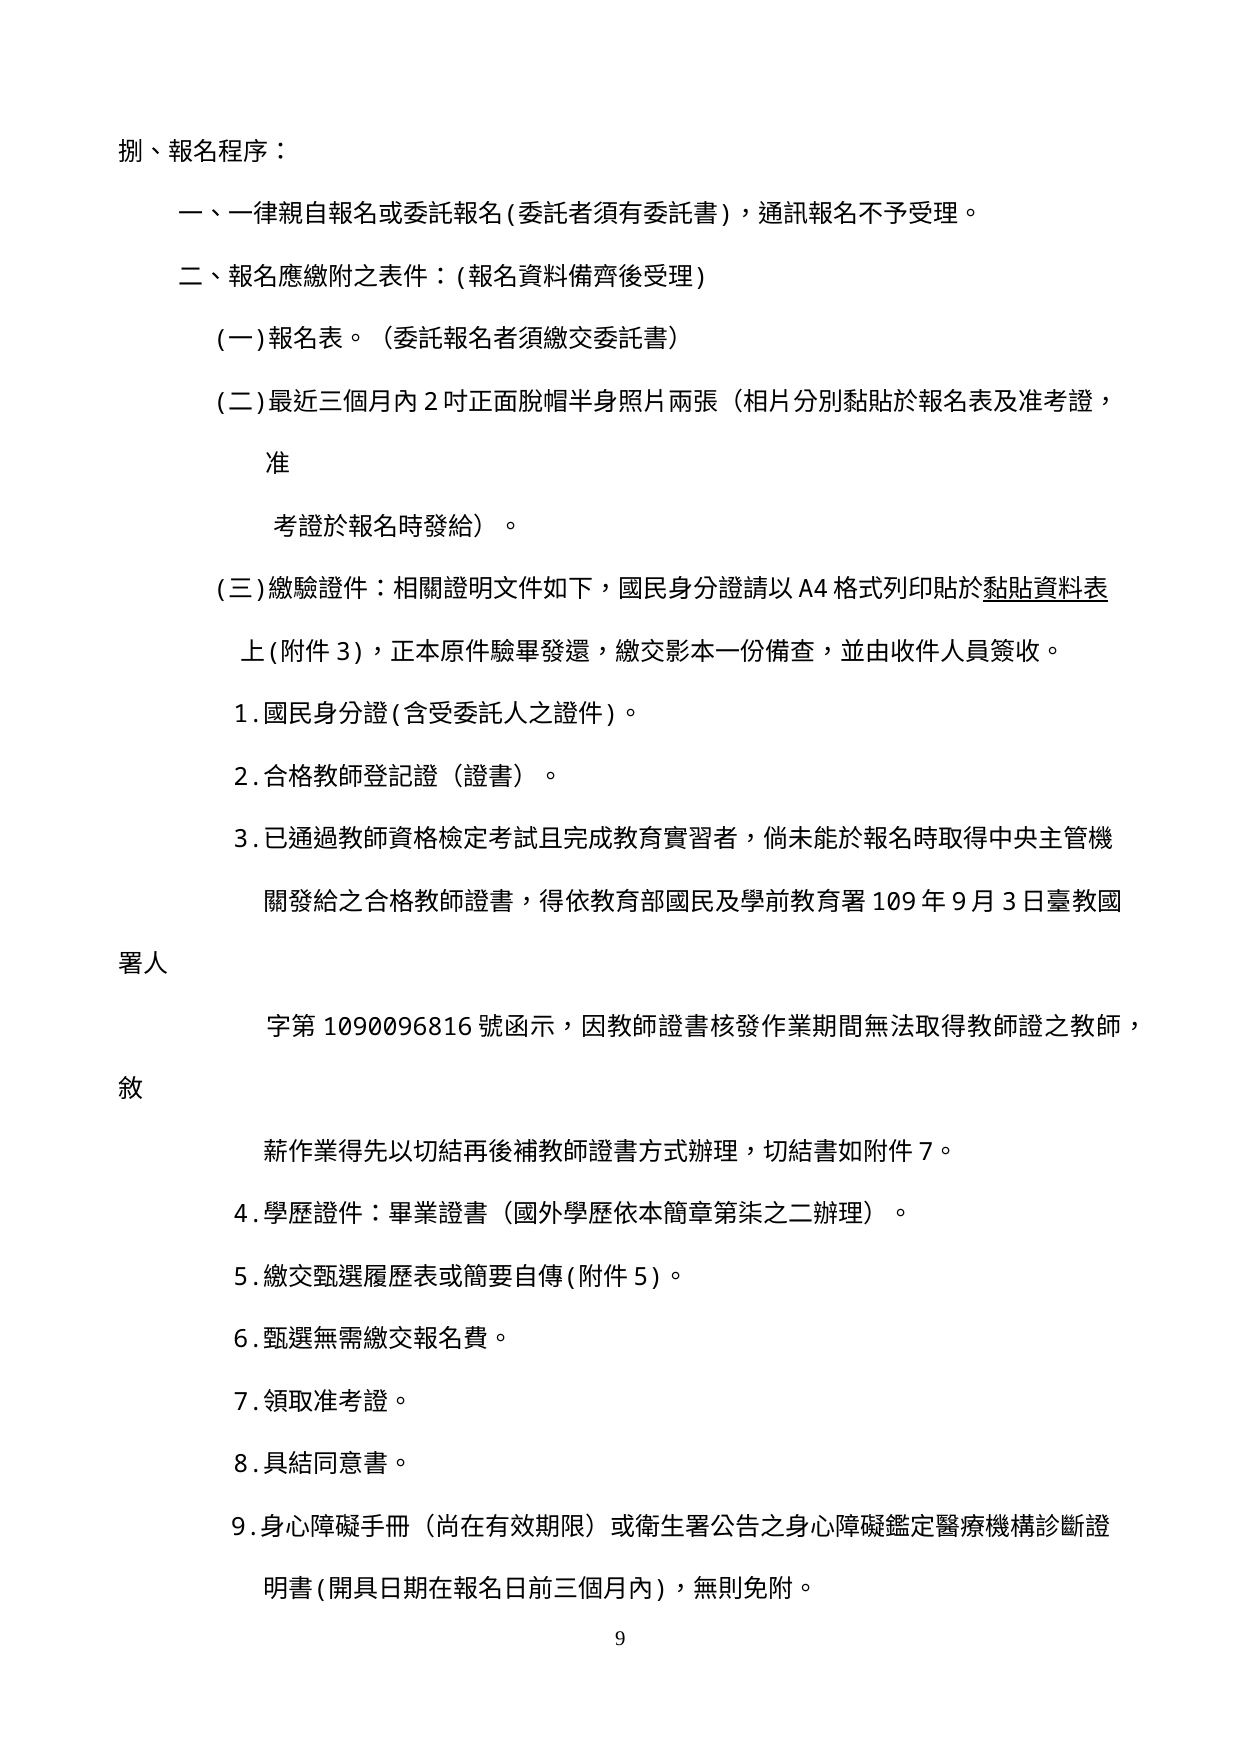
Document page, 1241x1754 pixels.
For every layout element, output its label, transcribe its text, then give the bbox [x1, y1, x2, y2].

text 9.身心障礙手冊（尚在有效期限）或衛生署公告之身心障礙鑑定醫療機構診斷證 [118, 1483, 1122, 1545]
text 薪作業得先以切結再後補教師證書方式辦理，切結書如附件7。 [118, 1108, 1122, 1170]
text 考證於報名時發給）。 [168, 483, 1122, 545]
text 捌、報名程序： [118, 108, 1122, 170]
text 8.具結同意書。 [118, 1420, 1122, 1483]
text 明書(開具日期在報名日前三個月內)，無則免附。 [118, 1545, 1122, 1608]
text 字第1090096816號函示，因教師證書核發作業期間無法取得教師證之教師，敘 [118, 983, 1122, 1108]
text 1.國民身分證(含受委託人之證件)。 [118, 670, 1122, 733]
text 7.領取准考證。 [118, 1358, 1122, 1420]
text 2.合格教師登記證（證書）。 [118, 733, 1122, 795]
text 一、一律親自報名或委託報名(委託者須有委託書)，通訊報名不予受理。 [118, 170, 1122, 233]
text (三)繳驗證件：相關證明文件如下，國民身分證請以A4格式列印貼於黏貼資料表上(附件3)，正本原件驗畢發還，繳交影本一份備查，並由收件人員簽收。 [168, 545, 1122, 670]
text 二、報名應繳附之表件：(報名資料備齊後受理) [118, 233, 1122, 295]
text 6.甄選無需繳交報名費。 [118, 1295, 1122, 1358]
text (一)報名表。（委託報名者須繳交委託書） [118, 295, 1122, 358]
text 關發給之合格教師證書，得依教育部國民及學前教育署109年9月3日臺教國署人 [118, 858, 1122, 983]
text 5.繳交甄選履歷表或簡要自傳(附件5)。 [118, 1233, 1122, 1295]
text (二)最近三個月內2吋正面脫帽半身照片兩張（相片分別黏貼於報名表及准考證，准 [168, 358, 1122, 483]
text 4.學歷證件：畢業證書（國外學歷依本簡章第柒之二辦理）。 [118, 1170, 1122, 1233]
text 3.已通過教師資格檢定考試且完成教育實習者，倘未能於報名時取得中央主管機 [118, 795, 1122, 858]
